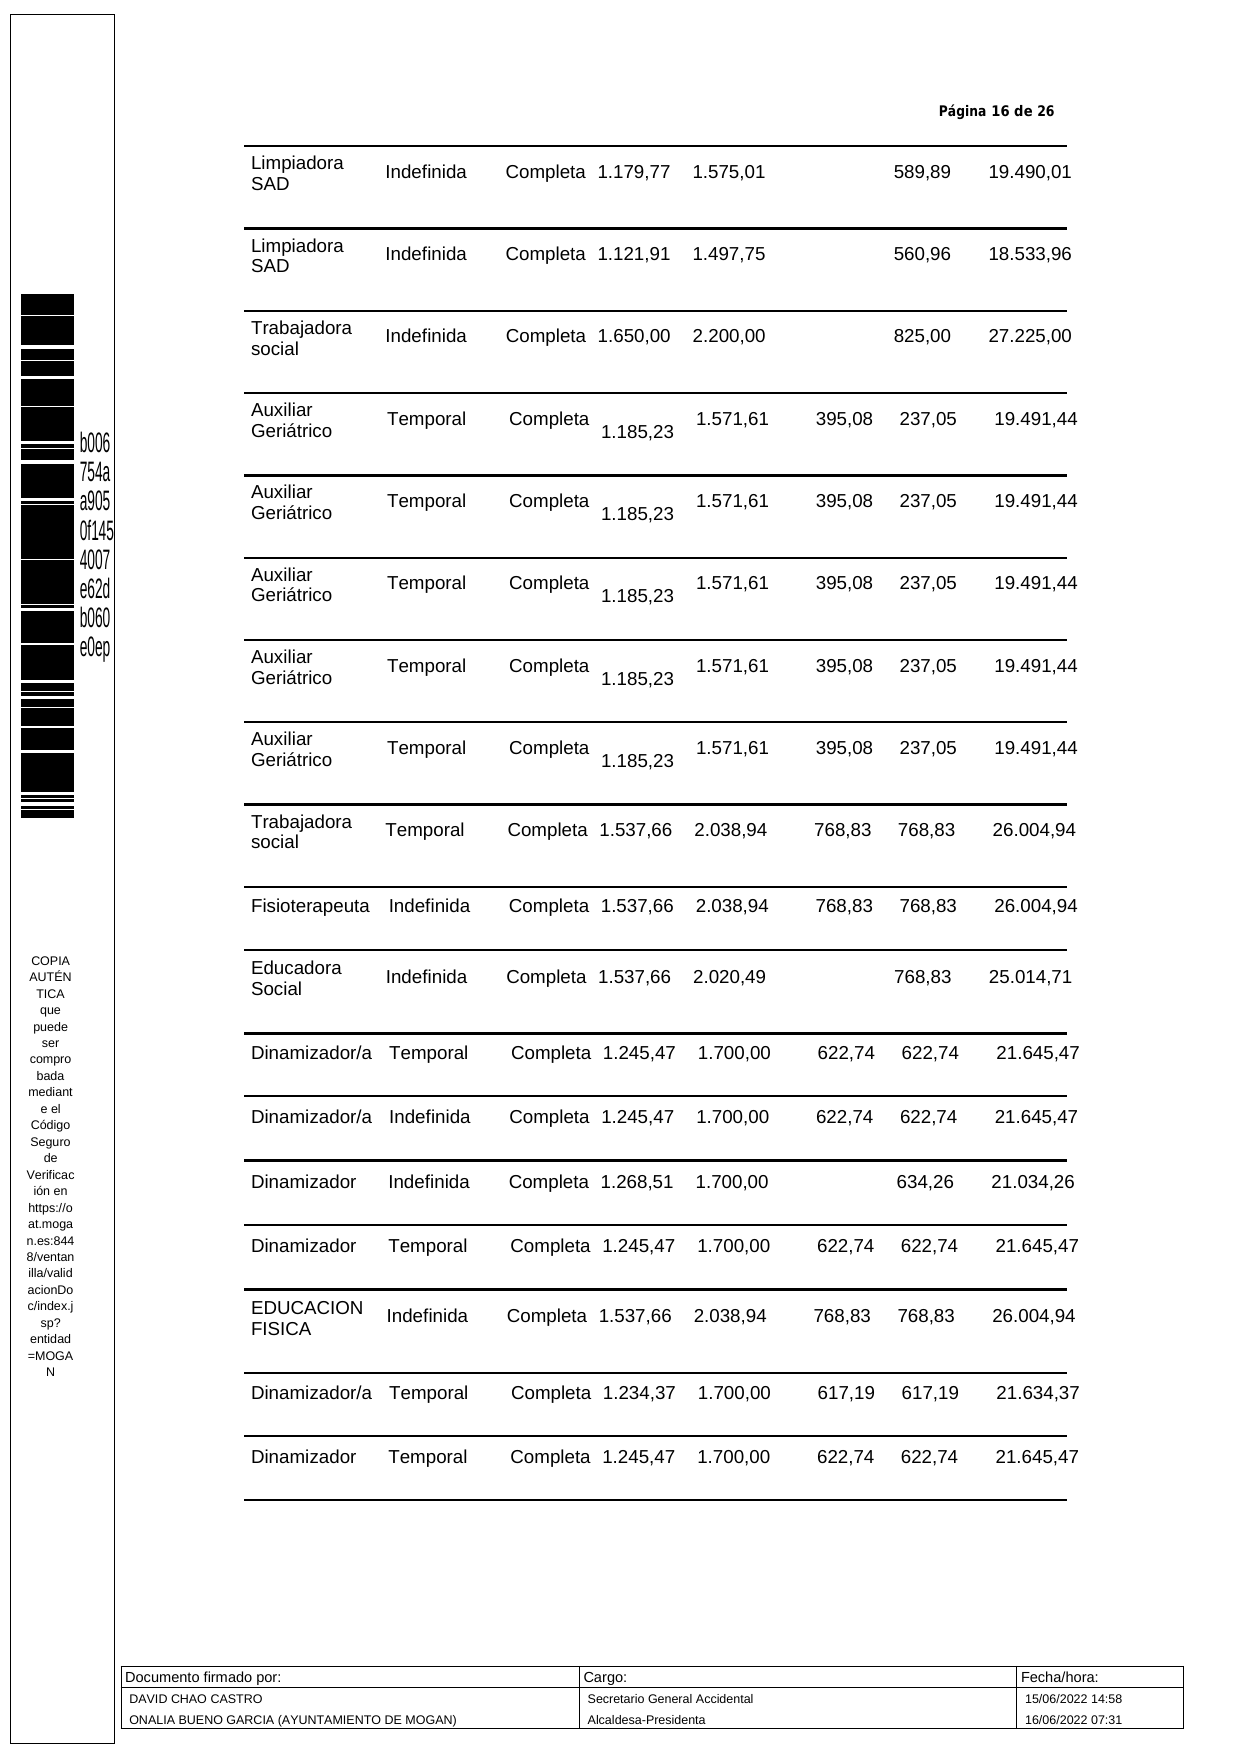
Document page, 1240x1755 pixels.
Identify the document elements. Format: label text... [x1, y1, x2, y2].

text Página 16 de 26 [25, 953, 75, 1399]
text Dinamizador/a Temporal Completa 1.245,47 1.700,00 622,74 622,74 21.645,47 [251, 1042, 1194, 1063]
text Dinamizador/a Indefinida Completa 1.245,47 1.700,00 622,74 622,74 21.645,47 [251, 1106, 1194, 1128]
table_cell DAVID CHAO CASTRO ONALIA BUENO GARCIA (AYUNTAMIENTO DE MOGAN) [122, 1688, 579, 1728]
text Social Indefinida Completa 1.537,66 2.020,49 768,83 25.014,71 [251, 974, 1194, 999]
table_header Fecha/hora: [1017, 1667, 1183, 1687]
text Geriátrico Temporal Completa 1.185,23 1.571,61 395,08 237,05 19.491,44 [251, 498, 1194, 523]
text Auxiliar [290, 484, 1194, 498]
text social Temporal Completa 1.537,66 2.038,94 768,83 768,83 26.004,94 [251, 827, 1194, 852]
text Auxiliar [290, 731, 1194, 745]
text COPIA AUTÉNTICA que puede ser comprobada mediante el Código Seguro de Verificación en https://oat.mogan.es:8448/ventanilla/validacionDoc/index.jsp?entidad=MOGAN [26, 953, 74, 1379]
text Dinamizador Temporal Completa 1.245,47 1.700,00 622,74 622,74 21.645,47 [251, 1235, 1194, 1256]
text Geriátrico Temporal Completa 1.185,23 1.571,61 395,08 237,05 19.491,44 [251, 416, 1194, 441]
text FISICA Indefinida Completa 1.537,66 2.038,94 768,83 768,83 26.004,94 [251, 1314, 1194, 1339]
table_cell 15/06/2022 14:58 16/06/2022 07:31 [1017, 1688, 1183, 1728]
text Auxiliar [251, 401, 1194, 416]
text Geriátrico Temporal Completa 1.185,23 1.571,61 395,08 237,05 19.491,44 [251, 663, 1194, 688]
text b006754aa9050f1454007e62db060e0ep [79, 429, 110, 662]
text Auxiliar [251, 566, 1194, 581]
text Trabajadora [251, 813, 1194, 827]
text Trabajadora [251, 319, 1194, 334]
text Dinamizador Indefinida Completa 1.268,51 1.700,00 634,26 21.034,26 [251, 1171, 1194, 1192]
text Auxiliar [251, 648, 1194, 663]
text Geriátrico Temporal Completa 1.185,23 1.571,61 395,08 237,05 19.491,44 [251, 581, 1194, 606]
text Fisioterapeuta Indefinida Completa 1.537,66 2.038,94 768,83 768,83 26.004,94 [251, 895, 1194, 917]
table_cell Secretario General Accidental Alcaldesa-Presidenta [580, 1688, 1016, 1728]
text social Indefinida Completa 1.650,00 2.200,00 825,00 27.225,00 [251, 334, 1194, 359]
text Página 16 de 26 [77, 429, 110, 683]
text Geriátrico Temporal Completa 1.185,23 1.571,61 395,08 237,05 19.491,44 [251, 745, 1194, 770]
text Limpiadora [251, 154, 1194, 169]
text Auxiliar [251, 731, 288, 745]
text Dinamizador/a Temporal Completa 1.234,37 1.700,00 617,19 617,19 21.634,37 [251, 1381, 1194, 1403]
text SAD Indefinida Completa 1.121,91 1.497,75 560,96 18.533,96 [251, 251, 1194, 276]
text EDUCACION [251, 1299, 1194, 1314]
text Auxiliar [251, 484, 288, 498]
text Educadora [251, 959, 1194, 974]
table_header Cargo: [580, 1667, 1016, 1687]
table_header Documento firmado por: [122, 1667, 579, 1687]
text SAD Indefinida Completa 1.179,77 1.575,01 589,89 19.490,01 [251, 169, 1194, 194]
text Dinamizador Temporal Completa 1.245,47 1.700,00 622,74 622,74 21.645,47 [251, 1446, 1194, 1467]
text Página 16 de 26 [115, 104, 1054, 119]
text Limpiadora [251, 237, 1194, 251]
